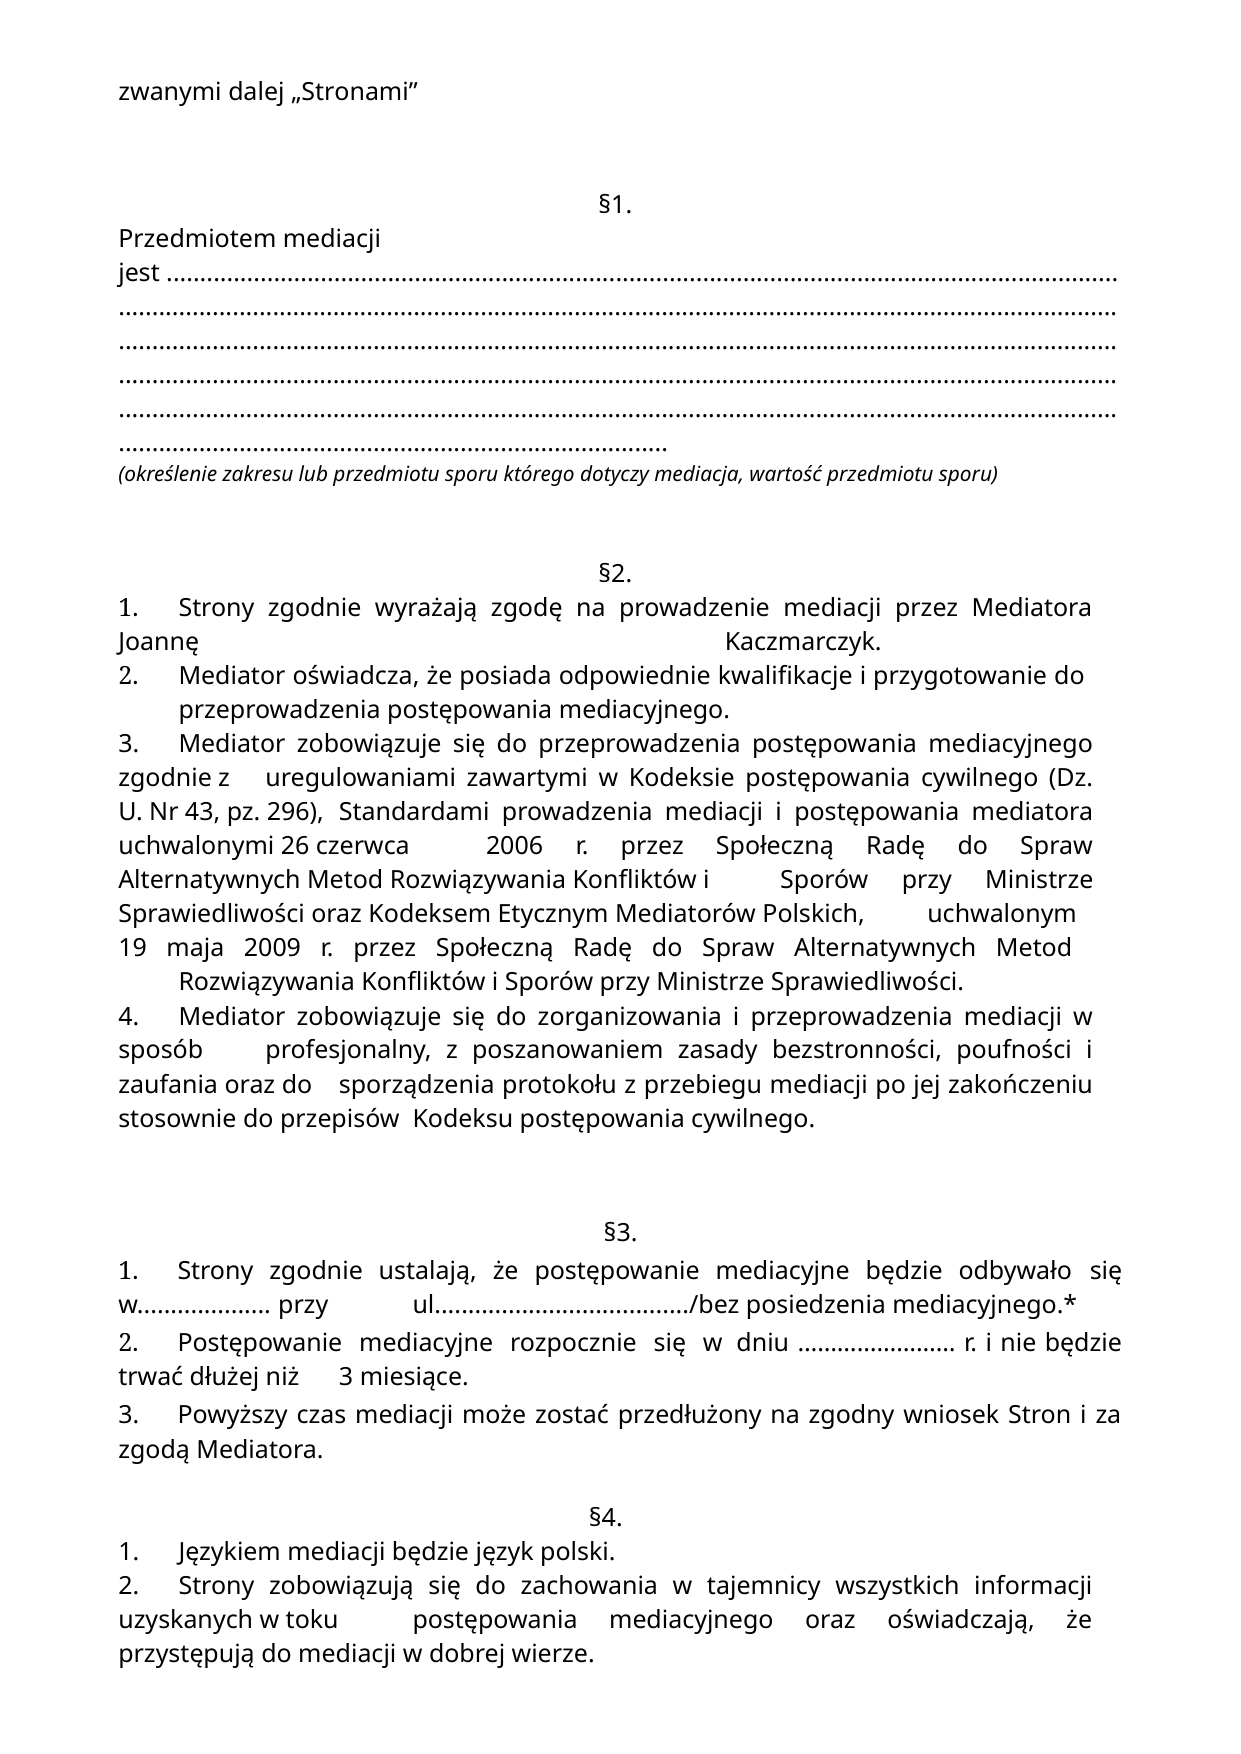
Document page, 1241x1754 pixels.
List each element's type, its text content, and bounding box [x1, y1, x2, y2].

list Powyższy czas mediacji może zostać przedłużony na zgodny wniosek Stron i za zgodą Mediatora. [118, 1397, 1122, 1465]
list Strony zgodnie wyrażają zgodę na prowadzenie mediacji przez Mediatora Joannę Kaczmarczyk. [118, 589, 1093, 657]
text (określenie zakresu lub przedmiotu sporu którego dotyczy mediacja, wartość przedmiotu sporu) [118, 459, 1122, 487]
text zwanymi dalej „Stronami” [118, 74, 1122, 108]
list §4. [118, 1499, 1093, 1533]
list Mediator oświadcza, że posiada odpowiednie kwalifikacje i przygotowanie do przeprowadzenia postępowania mediacyjnego. [118, 657, 1093, 726]
list Mediator zobowiązuje się do zorganizowania i przeprowadzenia mediacji w sposób profesjonalny, z poszanowaniem zasady bezstronności, poufności i zaufania oraz do sporządzenia protokołu z przebiegu mediacji po jej zakończeniu stosownie do przepisów Kodeksu postępowania cywilnego. [118, 998, 1093, 1134]
list Mediator zobowiązuje się do przeprowadzenia postępowania mediacyjnego zgodnie z uregulowaniami zawartymi w Kodeksie postępowania cywilnego (Dz. U. Nr 43, pz. 296), Standardami prowadzenia mediacji i postępowania mediatora uchwalonymi 26 czerwca 2006 r. przez Społeczną Radę do Spraw Alternatywnych Metod Rozwiązywania Konfliktów i Sporów przy Ministrze Sprawiedliwości oraz Kodeksem Etycznym Mediatorów Polskich, uchwalonym 19 maja 2009 r. przez Społeczną Radę do Spraw Alternatywnych Metod Rozwiązywania Konfliktów i Sporów przy Ministrze Sprawiedliwości. [118, 726, 1093, 998]
text §3. [121, 1215, 1094, 1249]
text Przedmiotem mediacji jest .................................................................................................................................................................................................................................................................................................................................................................................................................................................................................................................................................................................................................................................................................................................................................................................................................................................... [118, 220, 1122, 459]
list 1. Językiem mediacji będzie język polski. [118, 1533, 1093, 1567]
text §1. [486, 186, 1122, 220]
list 2. Strony zobowiązują się do zachowania w tajemnicy wszystkich informacji uzyskanych w toku postępowania mediacyjnego oraz oświadczają, że przystępują do mediacji w dobrej wierze. [118, 1567, 1093, 1670]
text §2. [486, 555, 1122, 589]
list Strony zgodnie ustalają, że postępowanie mediacyjne będzie odbywało się w.................... przy ul....................................../bez posiedzenia mediacyjnego.* [118, 1253, 1122, 1321]
list Postępowanie mediacyjne rozpocznie się w dniu …………………… r. i nie będzie trwać dłużej niż 3 miesiące. [118, 1325, 1122, 1393]
